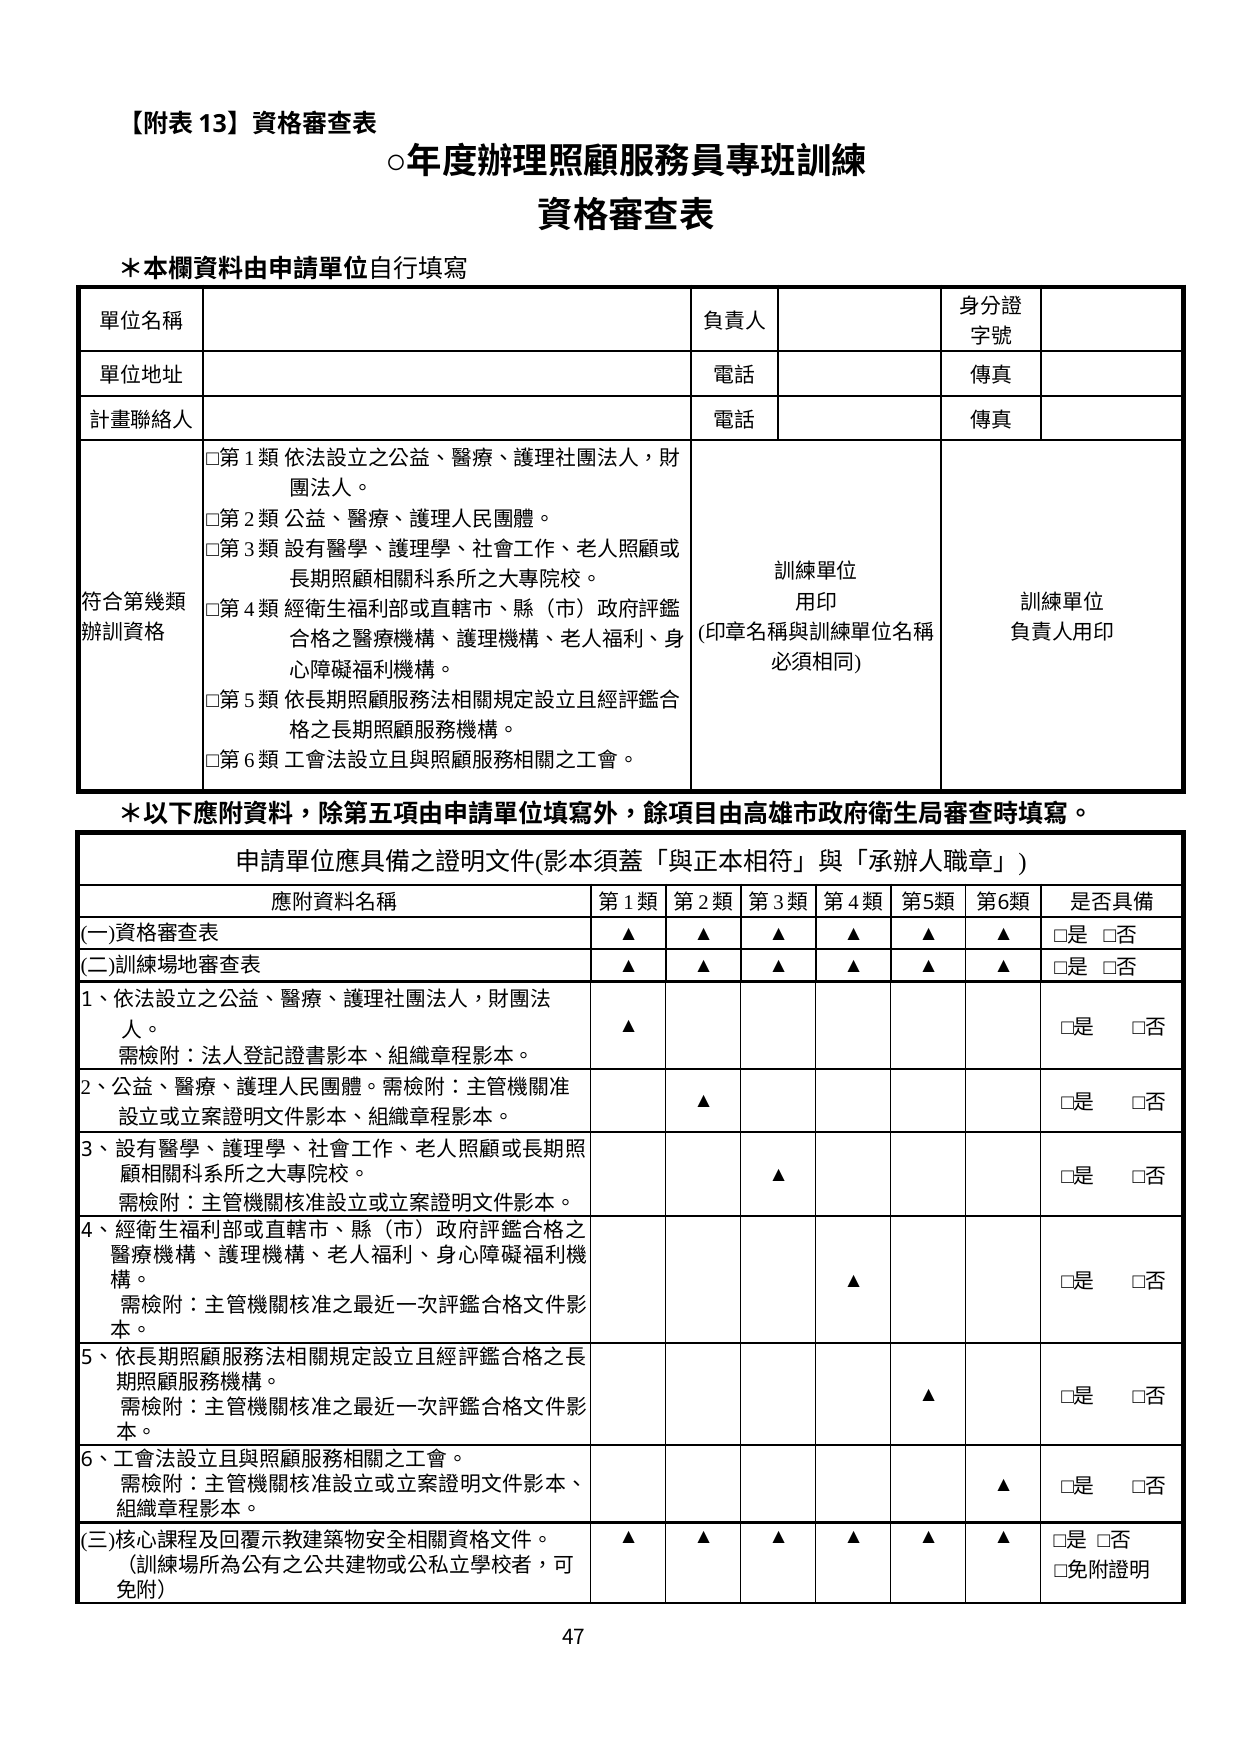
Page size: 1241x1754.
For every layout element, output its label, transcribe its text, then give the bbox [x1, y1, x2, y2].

table_header [204, 289, 690, 350]
table_cell □否 [1105, 1217, 1181, 1342]
table_cell [666, 983, 740, 1068]
table_cell [741, 1446, 815, 1521]
table_cell [741, 1217, 815, 1342]
table_cell ▲ [666, 1524, 740, 1602]
table_cell [666, 1217, 740, 1342]
table_cell [816, 1133, 890, 1215]
table_cell □是 □否 □免附證明 [1041, 1524, 1181, 1602]
table_cell 是否具備 [1042, 886, 1181, 916]
table_cell ▲ [817, 950, 890, 980]
table_cell 1、依法設立之公益、醫療、護理社團法人，財團法人。 需檢附：法人登記證書影本、組織章程影本。 [80, 983, 590, 1068]
table_cell [666, 1446, 740, 1521]
table_cell [1042, 397, 1181, 439]
table_cell 第2類 [667, 886, 740, 916]
table_cell [966, 1217, 1040, 1342]
table_cell ▲ [667, 918, 740, 948]
table_cell [816, 1344, 890, 1444]
table_cell ▲ [891, 1524, 965, 1602]
table_cell ▲ [966, 1446, 1040, 1521]
text 資格審查表 [118, 194, 1134, 236]
table_cell □是 [1041, 1217, 1105, 1342]
table_cell □是 [1041, 1133, 1105, 1215]
table_cell 第5類 [892, 886, 965, 916]
table_header [779, 289, 940, 350]
table_cell [966, 1070, 1040, 1131]
table_cell 電話 [692, 397, 777, 439]
table_cell ▲ [592, 918, 665, 948]
table_cell 第4類 [817, 886, 890, 916]
table_cell 傳真 [942, 397, 1040, 439]
table_cell □是 [1041, 1446, 1105, 1521]
table_cell 第6類 [966, 886, 1040, 916]
table_cell ▲ [891, 1344, 965, 1444]
table_cell 訓練單位 用印 (印章名稱與訓練單位名稱必須相同) [692, 441, 940, 789]
table_cell [741, 1344, 815, 1444]
text ＊以下應附資料，除第五項由申請單位填寫外，餘項目由高雄市政府衛生局審查時填寫。 [118, 794, 1134, 830]
table_cell [1042, 352, 1181, 394]
table_header 單位名稱 [81, 289, 202, 350]
table_cell 第3類 [742, 886, 815, 916]
table_cell □否 [1105, 1133, 1181, 1215]
table_cell ▲ [741, 1524, 815, 1602]
text ＊本欄資料由申請單位自行填寫 [118, 248, 1134, 284]
table_cell ▲ [741, 1133, 815, 1215]
table_cell (二)訓練場地審查表 [80, 950, 590, 980]
table_cell 第1類 [592, 886, 665, 916]
table_cell □否 [1105, 1070, 1181, 1131]
table_cell 符合第幾類辦訓資格 [81, 441, 202, 789]
table_cell ▲ [592, 950, 665, 980]
table_header 申請單位應具備之證明文件(影本須蓋「與正本相符」與「承辦人職章」) [80, 835, 1181, 883]
table_cell ▲ [816, 1217, 890, 1342]
table_cell ▲ [591, 1524, 665, 1602]
table_header 身分證 字號 [942, 289, 1040, 350]
table_cell ▲ [742, 950, 815, 980]
table_cell [966, 1133, 1040, 1215]
table_cell 3、設有醫學、護理學、社會工作、老人照顧或長期照顧相關科系所之大專院校。 需檢附：主管機關核准設立或立案證明文件影本。 [80, 1133, 590, 1215]
table_cell 5、依長期照顧服務法相關規定設立且經評鑑合格之長期照顧服務機構。 需檢附：主管機關核准之最近一次評鑑合格文件影本。 [80, 1344, 590, 1444]
table_cell ▲ [892, 950, 965, 980]
table_cell [779, 352, 940, 394]
table_cell 電話 [692, 352, 777, 394]
text ○年度辦理照顧服務員專班訓練 [118, 140, 1134, 182]
table_cell [204, 352, 690, 394]
table_cell □是 [1041, 983, 1105, 1068]
table_cell [591, 1070, 665, 1131]
table_cell [816, 1070, 890, 1131]
table_cell [666, 1133, 740, 1215]
table_cell [591, 1344, 665, 1444]
table_cell [891, 1070, 965, 1131]
table_cell [591, 1446, 665, 1521]
table_cell ▲ [667, 950, 740, 980]
table_cell □否 [1105, 1446, 1181, 1521]
table_cell ▲ [816, 1524, 890, 1602]
table_cell [666, 1344, 740, 1444]
table_header 負責人 [692, 289, 777, 350]
table_cell [891, 1133, 965, 1215]
table_cell [741, 983, 815, 1068]
table_cell 訓練單位 負責人用印 [942, 441, 1181, 789]
table_cell ▲ [591, 983, 665, 1068]
table_cell □是 □否 [1042, 918, 1181, 948]
table_cell 2、公益、醫療、護理人民團體。需檢附：主管機關准 設立或立案證明文件影本、組織章程影本。 [80, 1070, 590, 1131]
table_cell □否 [1105, 983, 1181, 1068]
table_cell □是 □否 [1042, 950, 1181, 980]
table_cell [891, 983, 965, 1068]
table_cell □是 [1041, 1344, 1105, 1444]
table_cell [966, 983, 1040, 1068]
table_cell [741, 1070, 815, 1131]
table_cell 傳真 [942, 352, 1040, 394]
table_cell 4、經衛生福利部或直轄市、縣（市）政府評鑑合格之醫療機構、護理機構、老人福利、身心障礙福利機構。 需檢附：主管機關核准之最近一次評鑑合格文件影本。 [80, 1217, 590, 1342]
table_cell (一)資格審查表 [80, 918, 590, 948]
table_cell ▲ [742, 918, 815, 948]
table_cell [816, 1446, 890, 1521]
table_cell ▲ [966, 950, 1040, 980]
table_cell 單位地址 [81, 352, 202, 394]
table_cell □是 [1041, 1070, 1105, 1131]
table_cell ▲ [666, 1070, 740, 1131]
table_cell [779, 397, 940, 439]
table_cell [591, 1133, 665, 1215]
table_cell ▲ [892, 918, 965, 948]
table_cell [816, 983, 890, 1068]
table_cell [591, 1217, 665, 1342]
table_cell [204, 397, 690, 439]
table_cell 6、工會法設立且與照顧服務相關之工會。 需檢附：主管機關核准設立或立案證明文件影本、組織章程影本。 [80, 1446, 590, 1521]
table_cell 應附資料名稱 [80, 886, 590, 916]
table_cell (三)核心課程及回覆示教建築物安全相關資格文件。（訓練場所為公有之公共建物或公私立學校者，可免附） [80, 1524, 590, 1602]
table_cell □第1類 依法設立之公益、醫療、護理社團法人，財團法人。 □第2類 公益、醫療、護理人民團體。 □第3類 設有醫學、護理學、社會工作、老人照顧或長期照顧相關科系所之大專院校。 □第4類 經衛生福利部或直轄市、縣（市）政府評鑑合格之醫療機構、護理機構、老人福利、身心障礙福利機構。 □第5類 依長期照顧服務法相關規定設立且經評鑑合格之長期照顧服務機構。 □第6類 工會法設立且與照顧服務相關之工會。 [204, 441, 690, 789]
table_cell □否 [1105, 1344, 1181, 1444]
table_cell ▲ [966, 918, 1040, 948]
table_cell [891, 1446, 965, 1521]
table_cell 計畫聯絡人 [81, 397, 202, 439]
table_cell [891, 1217, 965, 1342]
table_cell ▲ [817, 918, 890, 948]
text 【附表13】資格審查表 [118, 104, 1134, 140]
table_cell ▲ [966, 1524, 1040, 1602]
table_cell [966, 1344, 1040, 1444]
table_header [1042, 289, 1181, 350]
